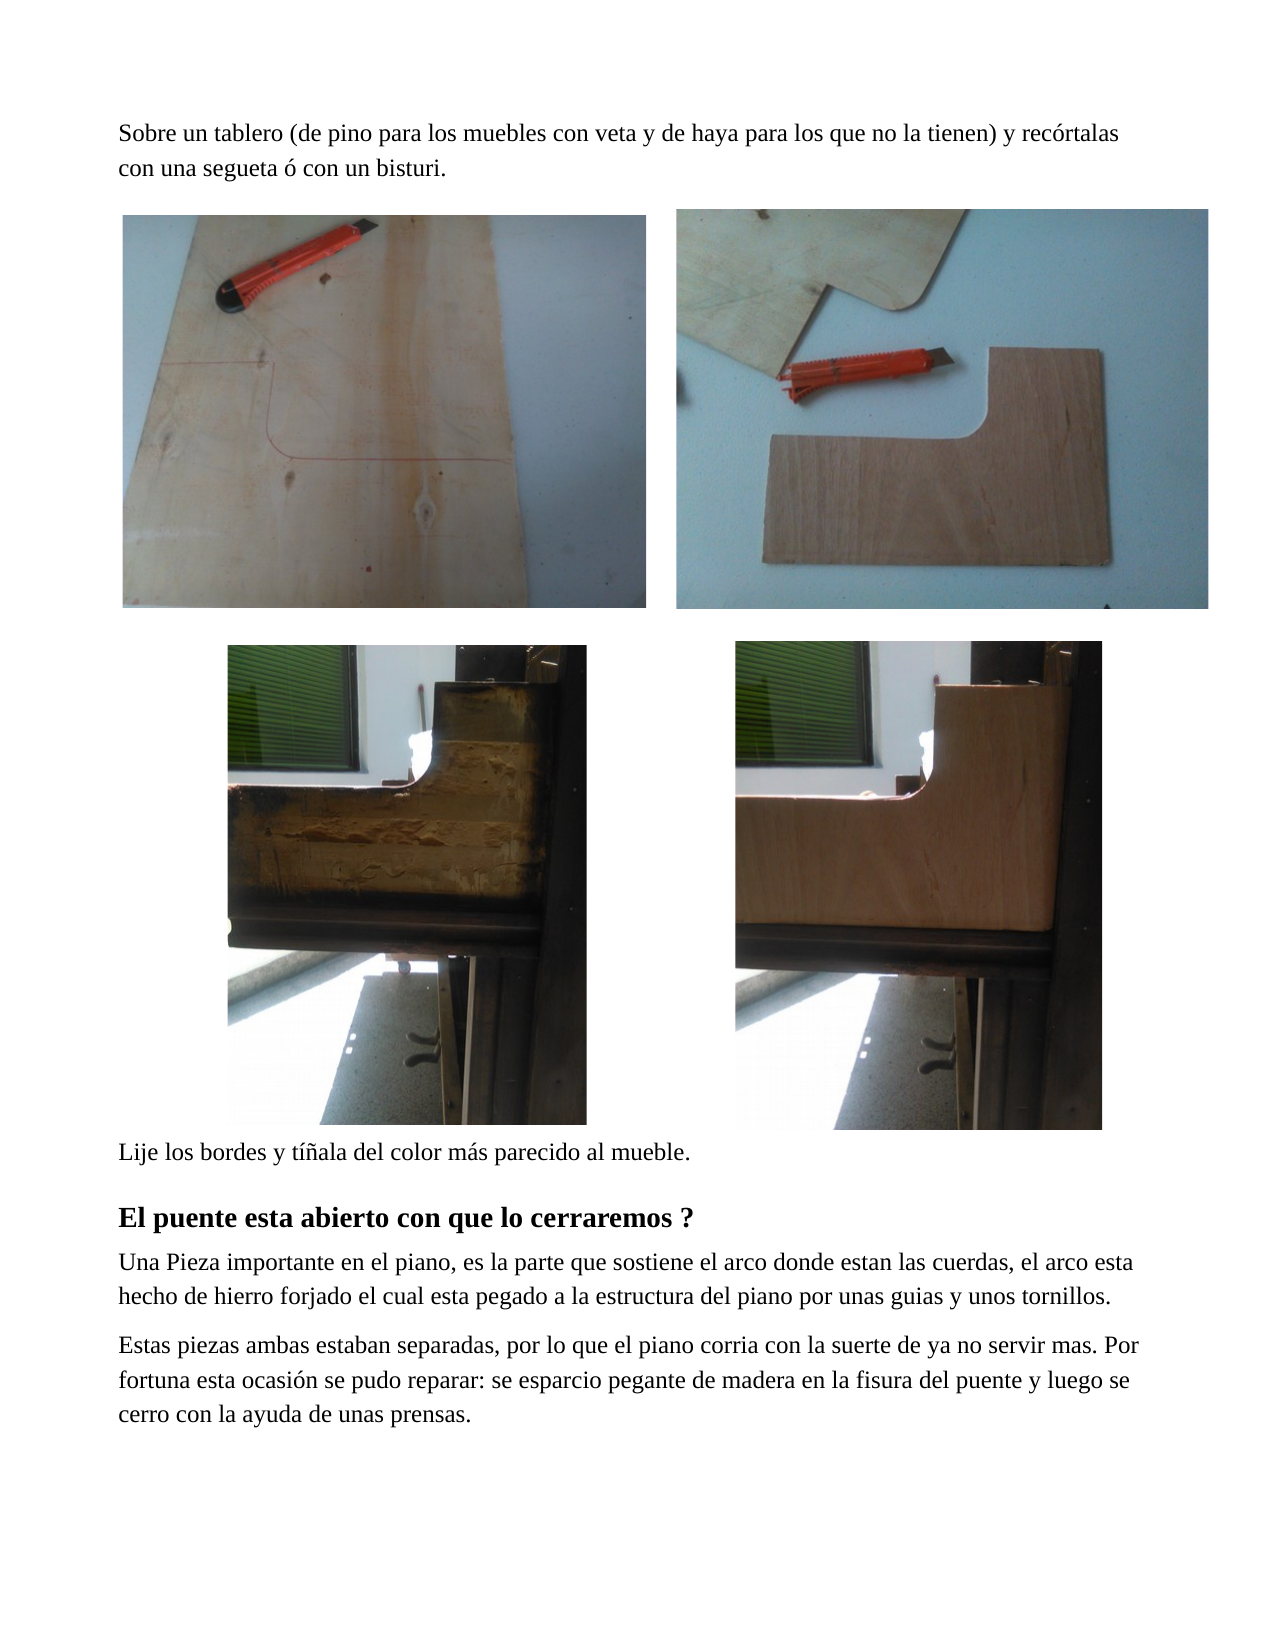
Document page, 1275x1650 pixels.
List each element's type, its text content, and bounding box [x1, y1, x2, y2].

picture [227, 645, 587, 1125]
picture [735, 641, 1103, 1130]
picture [122, 215, 647, 608]
text Una Pieza importante en el piano, es la parte que sostiene el arco donde estan las cuerdas, el arco esta hecho de hierro forjado el cual esta pegado a la estructura del piano por unas guias y unos tornillos. [118, 1247, 1157, 1310]
text Estas piezas ambas estaban separadas, por lo que el piano corria con la suerte de ya no servir mas. Por fortuna esta ocasión se pudo reparar: se esparcio pegante de madera en la fisura del puente y luego se cerro con la ayuda de unas prensas. [118, 1330, 1157, 1428]
text Lije los bordes y tíñala del color más parecido al mueble. [118, 1137, 1157, 1166]
text Sobre un tablero (de pino para los muebles con veta y de haya para los que no la tienen) y recórtalas con una segueta ó con un bisturi. [118, 118, 1157, 181]
subtitle El puente esta abierto con que lo cerraremos ? [118, 1201, 1157, 1234]
picture [676, 209, 1209, 609]
